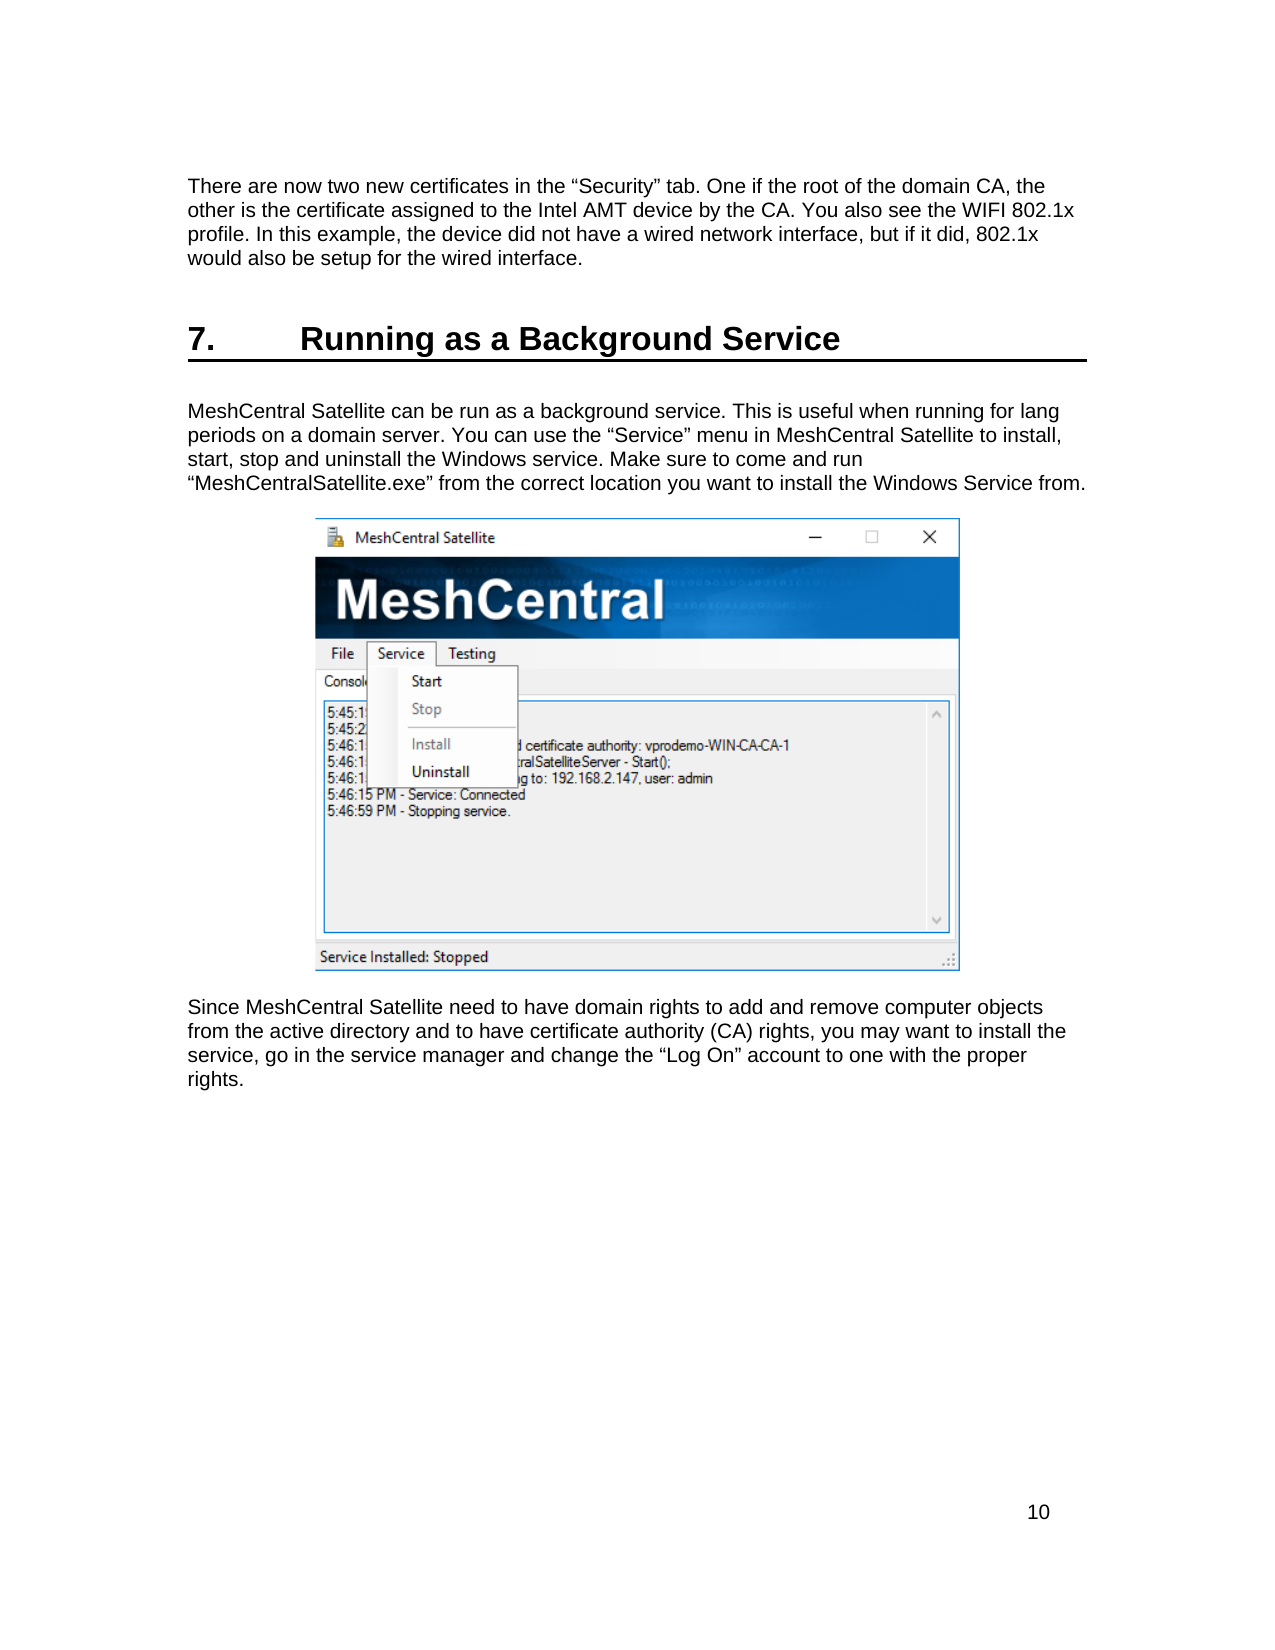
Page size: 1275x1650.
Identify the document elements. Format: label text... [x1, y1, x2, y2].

subtitle Running as a Background Service [187, 319, 1087, 362]
text Since MeshCentral Satellite need to have domain rights to add and remove computer objects from the active directory and to have certificate authority (CA) rights, you may want to install the service, go in the service manager and change the “Log On” account to one with the proper rights. [187, 995, 1087, 1091]
text There are now two new certificates in the “Security” tab. One if the root of the domain CA, the other is the certificate assigned to the Intel AMT device by the CA. You also see the WIFI 802.1x profile. In this example, the device did not have a wired network interface, but if it did, 802.1x would also be setup for the wired interface. [187, 174, 1087, 270]
text MeshCentral Satellite can be run as a background service. This is useful when running for lang periods on a domain server. You can use the “Service” menu in MeshCentral Satellite to install, start, stop and uninstall the Windows service. Make sure to come and run “MeshCentralSatellite.exe” from the correct location you want to install the Windows Service from. [187, 399, 1087, 495]
